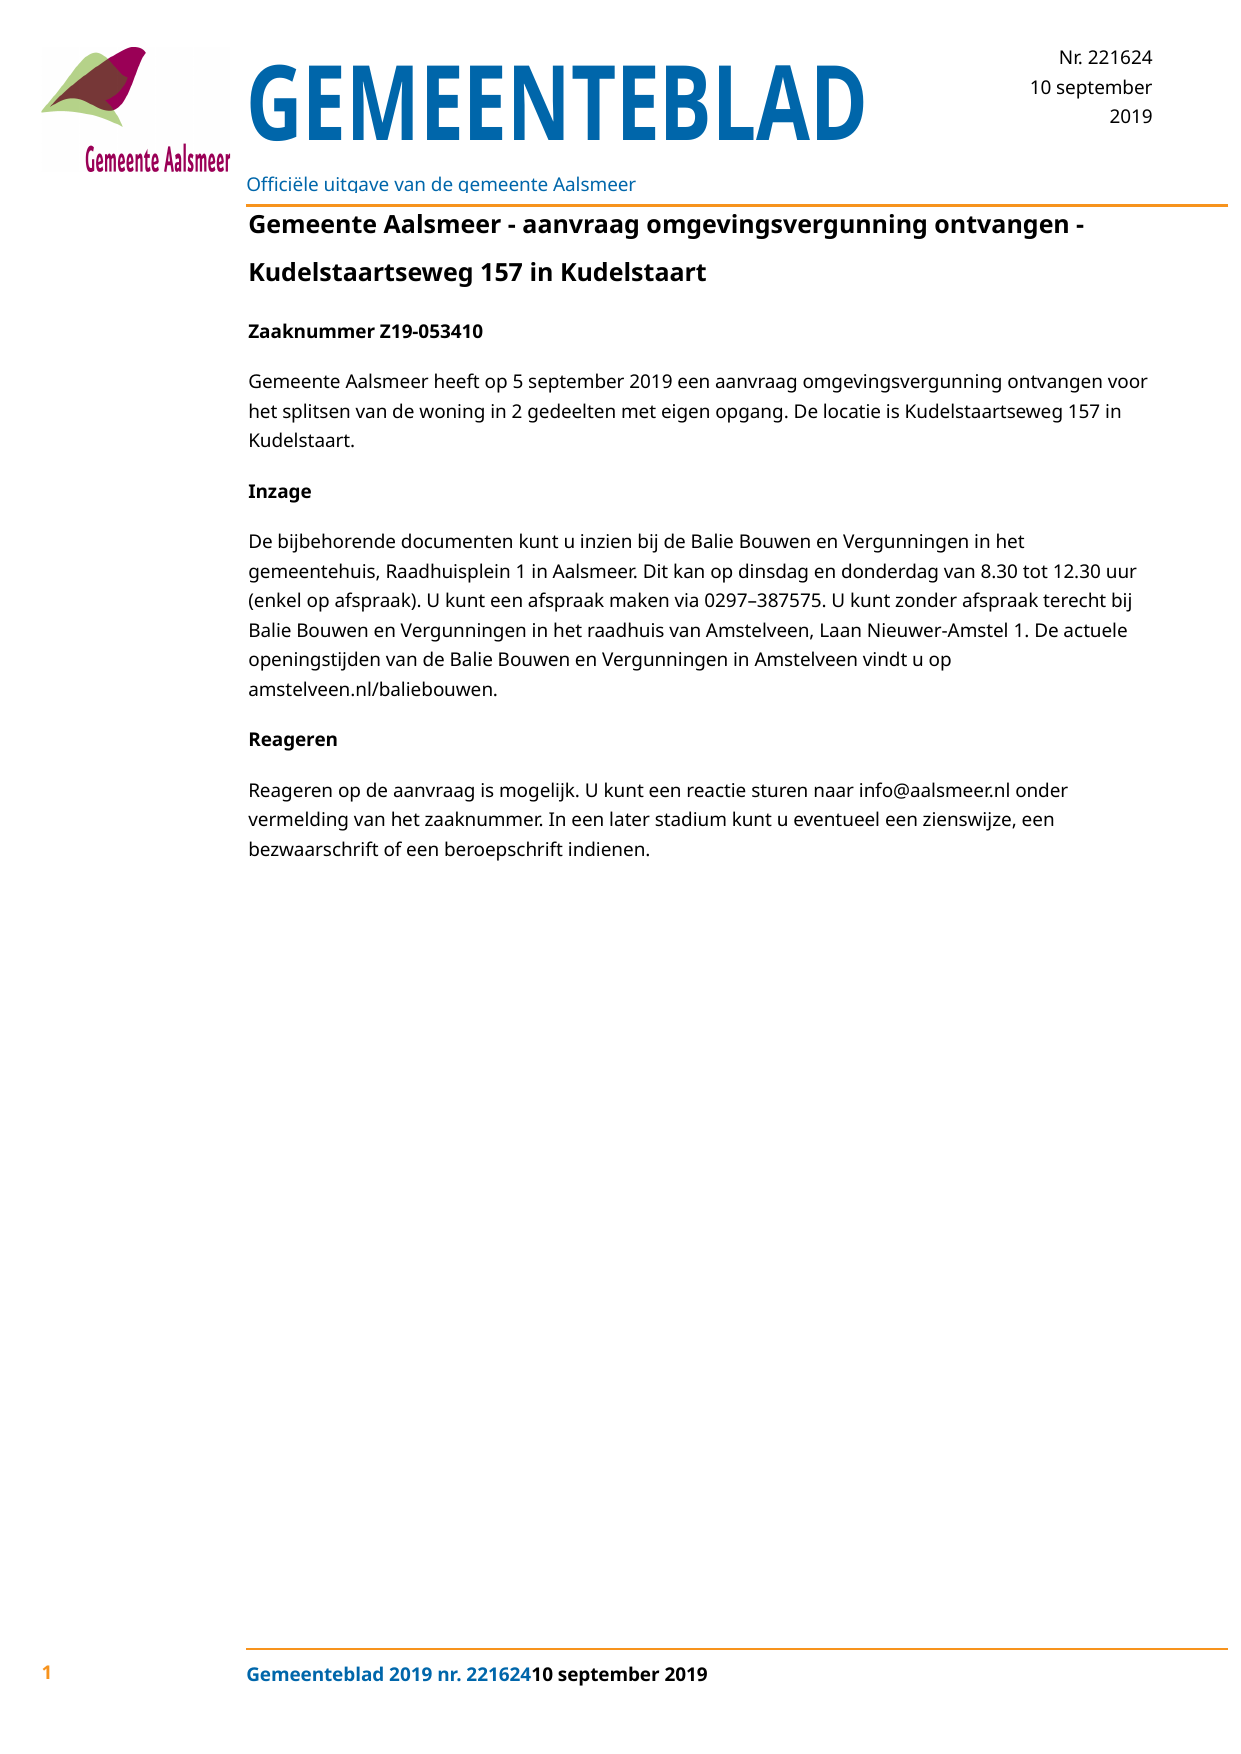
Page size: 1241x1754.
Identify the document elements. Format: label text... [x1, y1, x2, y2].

text Zaaknummer Z19-053410 [248, 318, 1152, 344]
text Reageren [248, 727, 1152, 752]
text Gemeente Aalsmeer - aanvraag omgevingsvergunning ontvangen - Kudelstaartseweg 157 in Kudelstaart [248, 207, 1152, 288]
picture [41, 47, 231, 172]
text De bijbehorende documenten kunt u inzien bij de Balie Bouwen en Vergunningen in het gemeentehuis, Raadhuisplein 1 in Aalsmeer. Dit kan op dinsdag en donderdag van 8.30 tot 12.30 uur (enkel op afspraak). U kunt een afspraak maken via 0297–387575. U kunt zonder afspraak terecht bij Balie Bouwen en Vergunningen in het raadhuis van Amstelveen, Laan Nieuwer-Amstel 1. De actuele openingstijden van de Balie Bouwen en Vergunningen in Amstelveen vindt u op amstelveen.nl/baliebouwen. [248, 528, 1152, 702]
text Inzage [248, 478, 1152, 504]
text Gemeente Aalsmeer heeft op 5 september 2019 een aanvraag omgevingsvergunning ontvangen voor het splitsen van de woning in 2 gedeelten met eigen opgang. De locatie is Kudelstaartseweg 157 in Kudelstaart. [248, 368, 1152, 453]
text Reageren op de aanvraag is mogelijk. U kunt een reactie sturen naar info@aalsmeer.nl onder vermelding van het zaaknummer. In een later stadium kunt u eventueel een zienswijze, een bezwaarschrift of een beroepschrift indienen. [248, 777, 1152, 862]
